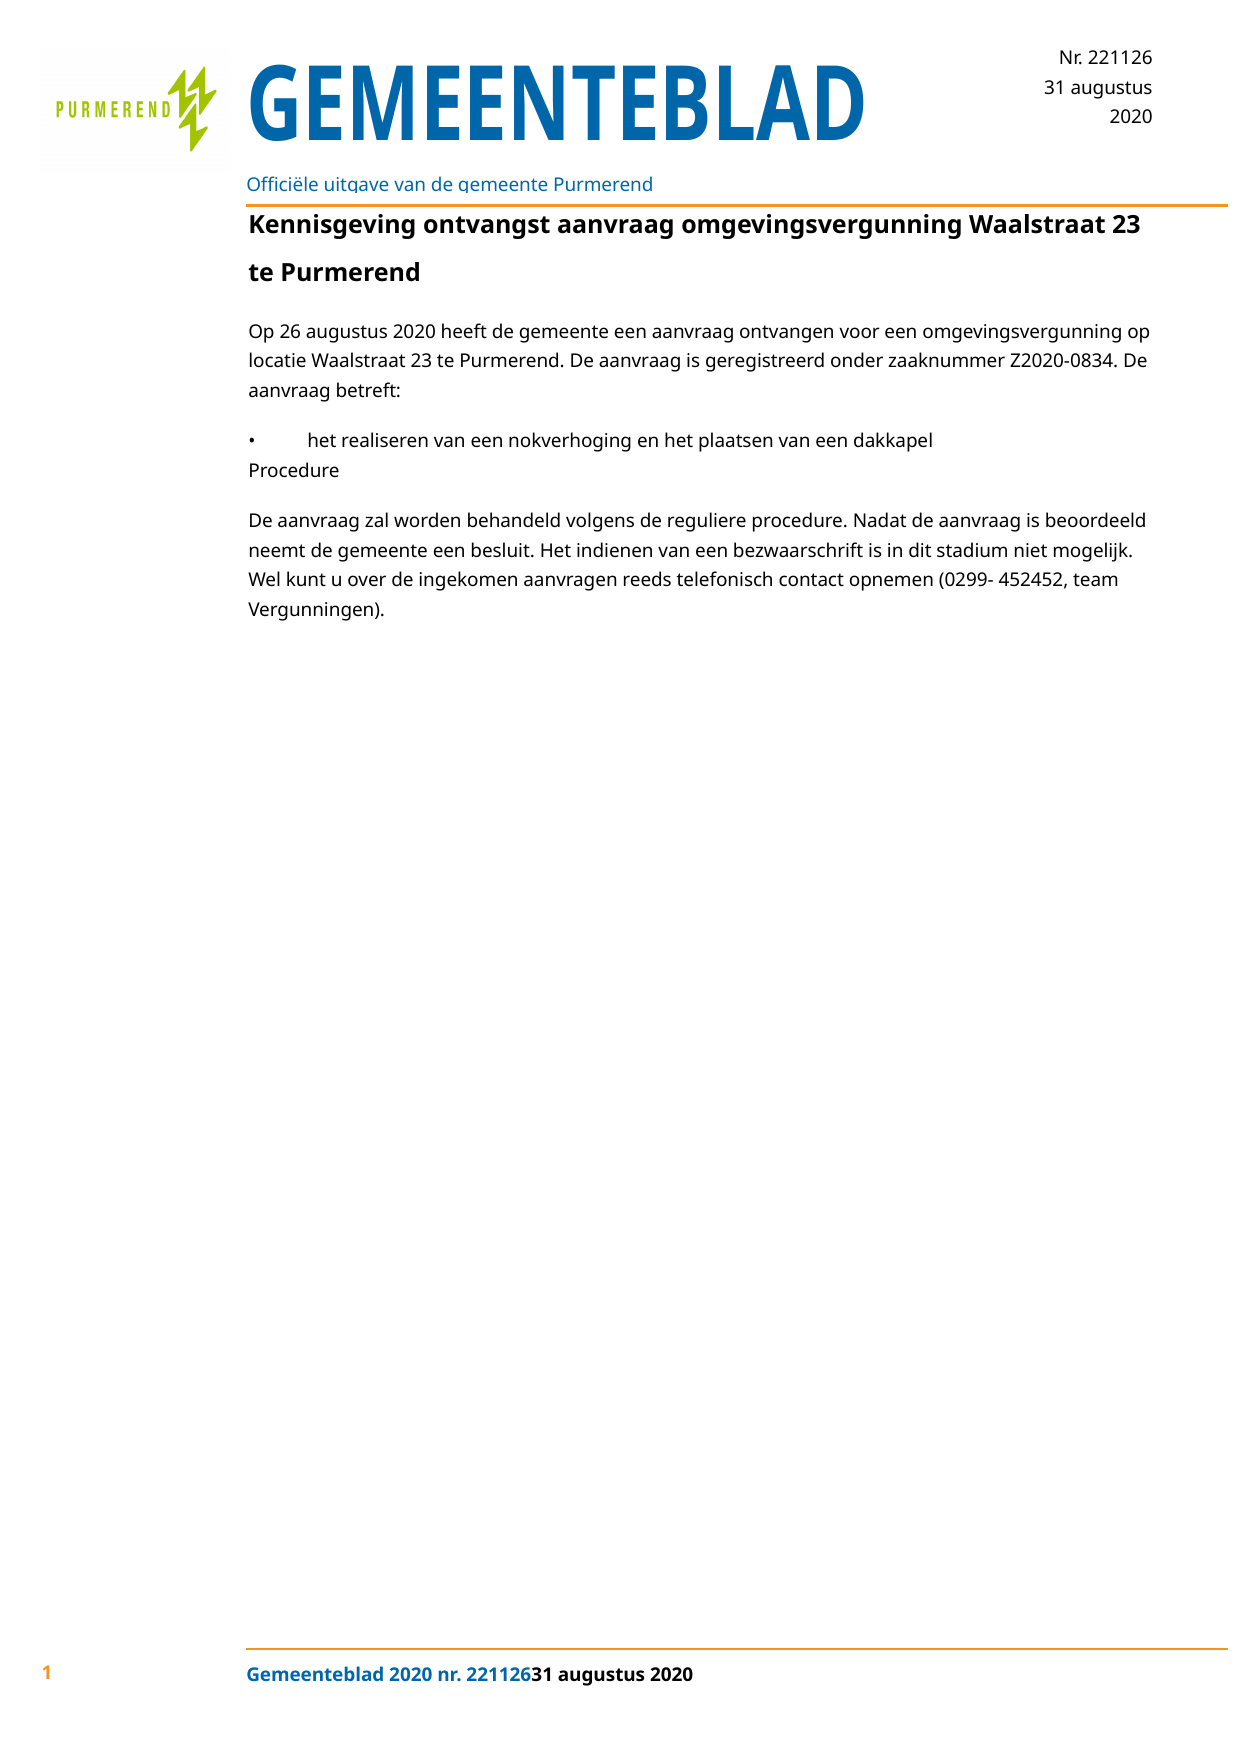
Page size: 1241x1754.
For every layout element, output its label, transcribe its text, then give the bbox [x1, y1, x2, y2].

picture [41, 47, 231, 172]
text De aanvraag zal worden behandeld volgens de reguliere procedure. Nadat de aanvraag is beoordeeld neemt de gemeente een besluit. Het indienen van een bezwaarschrift is in dit stadium niet mogelijk. Wel kunt u over de ingekomen aanvragen reeds telefonisch contact opnemen (0299- 452452, team Vergunningen). [248, 507, 1152, 622]
text Op 26 augustus 2020 heeft de gemeente een aanvraag ontvangen voor een omgevingsvergunning op locatie Waalstraat 23 te Purmerend. De aanvraag is geregistreerd onder zaaknummer Z2020-0834. De aanvraag betreft: [248, 318, 1152, 403]
list het realiseren van een nokverhoging en het plaatsen van een dakkapel [248, 427, 1152, 453]
text Procedure [248, 457, 1152, 483]
text Kennisgeving ontvangst aanvraag omgevingsvergunning Waalstraat 23 te Purmerend [248, 207, 1152, 288]
